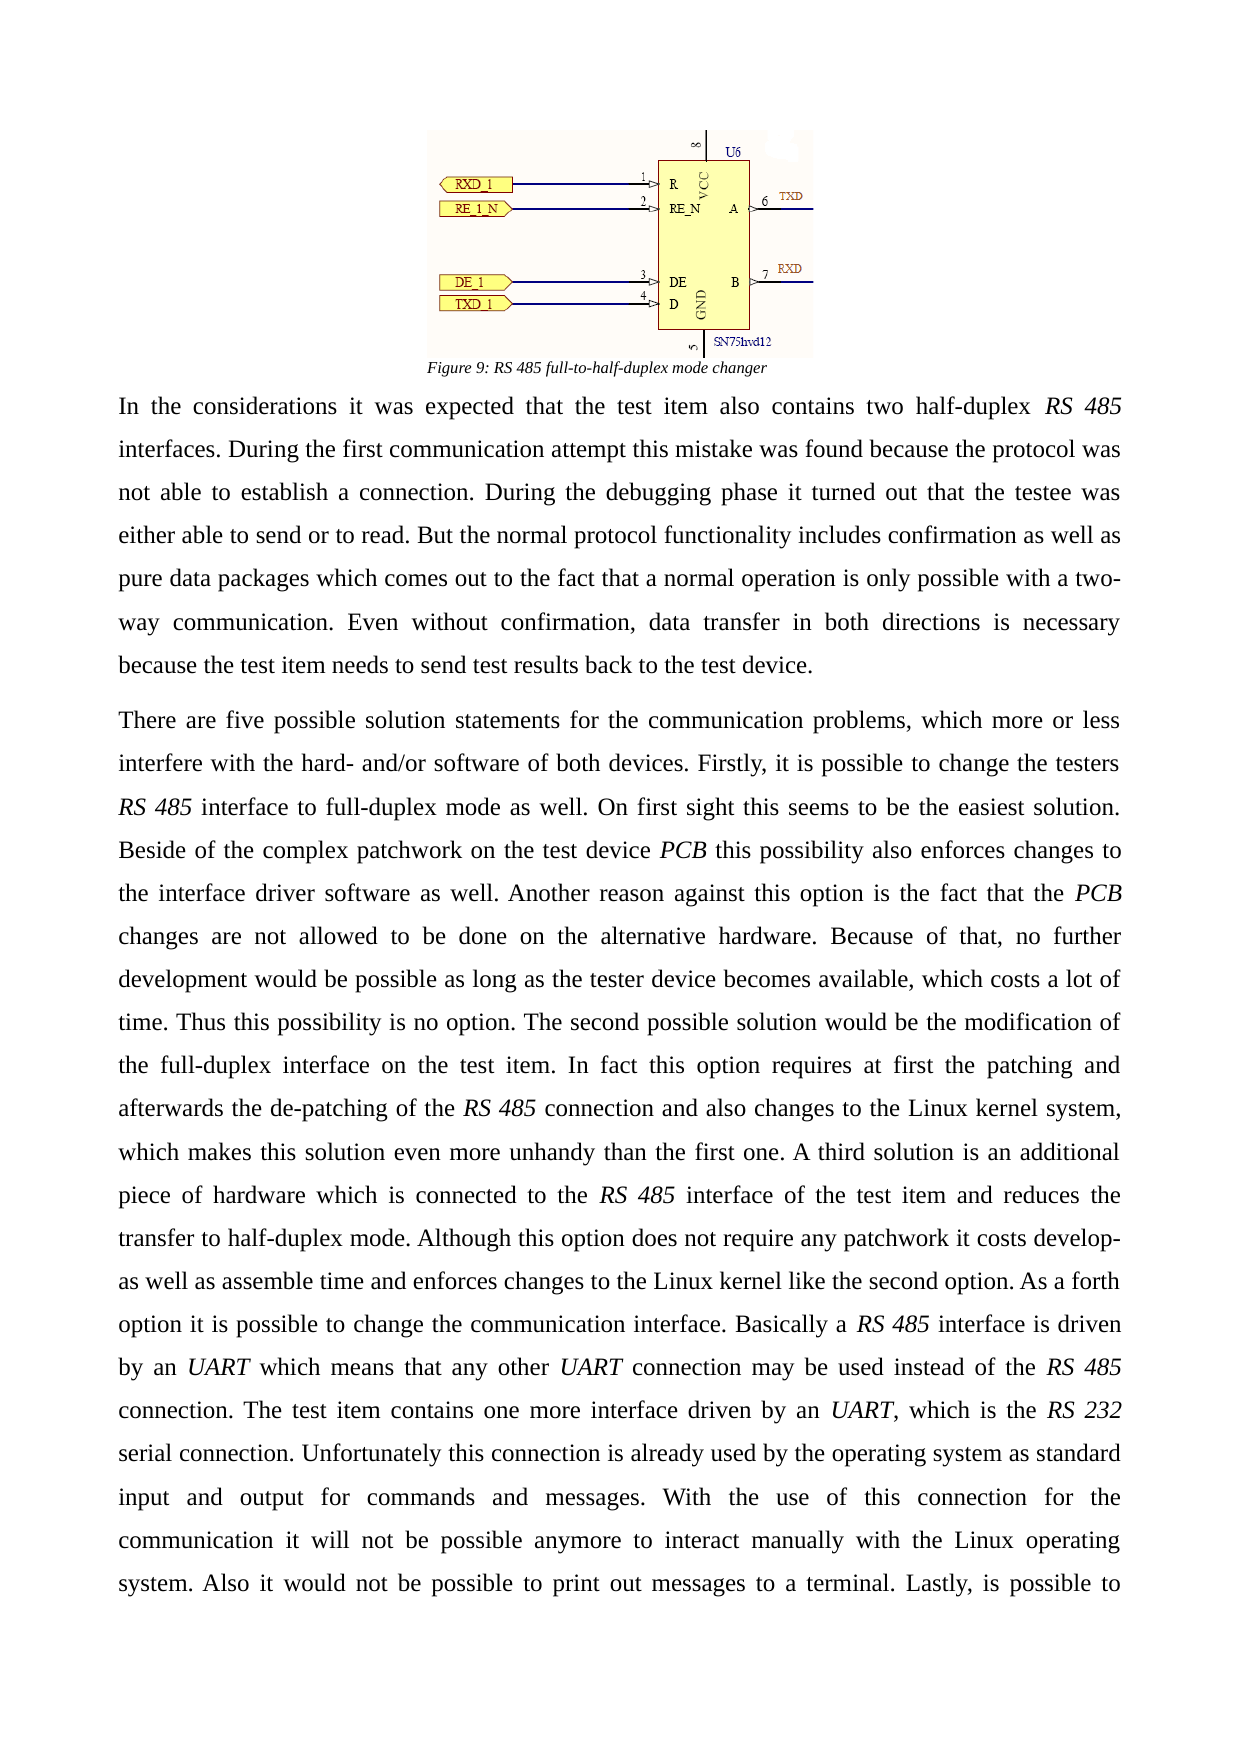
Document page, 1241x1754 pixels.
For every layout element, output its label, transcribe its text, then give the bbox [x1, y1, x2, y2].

text Figure 9: RS 485 full-to-half-duplex mode changer [427, 358, 813, 377]
text In the considerations it was expected that the test item also contains two half-duplex RS 485 interfaces. During the first communication attempt this mistake was found because the protocol was not able to establish a connection. During the debugging phase it turned out that the testee was either able to send or to read. But the normal protocol functionality includes confirmation as well as pure data packages which comes out to the fact that a normal operation is only possible with a two-way communication. Even without confirmation, data transfer in both directions is necessary because the test item needs to send test results back to the test device. [118, 118, 1122, 678]
picture [427, 130, 814, 358]
text There are five possible solution statements for the communication problems, which more or less interfere with the hard- and/or software of both devices. Firstly, it is possible to change the testers RS 485 interface to full-duplex mode as well. On first sight this seems to be the easiest solution. Beside of the complex patchwork on the test device PCB this possibility also enforces changes to the interface driver software as well. Another reason against this option is the fact that the PCB changes are not allowed to be done on the alternative hardware. Because of that, no further development would be possible as long as the tester device becomes available, which costs a lot of time. Thus this possibility is no option. The second possible solution would be the modification of the full-duplex interface on the test item. In fact this option requires at first the patching and afterwards the de-patching of the RS 485 connection and also changes to the Linux kernel system, which makes this solution even more unhandy than the first one. A third solution is an additional piece of hardware which is connected to the RS 485 interface of the test item and reduces the transfer to half-duplex mode. Although this option does not require any patchwork it costs develop- as well as assemble time and enforces changes to the Linux kernel like the second option. As a forth option it is possible to change the communication interface. Basically a RS 485 interface is driven by an UART which means that any other UART connection may be used instead of the RS 485 connection. The test item contains one more interface driven by an UART, which is the RS 232 serial connection. Unfortunately this connection is already used by the operating system as standard input and output for commands and messages. With the use of this connection for the communication it will not be possible anymore to interact manually with the Linux operating system. Also it would not be possible to print out messages to a terminal. Lastly, is possible to [118, 705, 1122, 1597]
